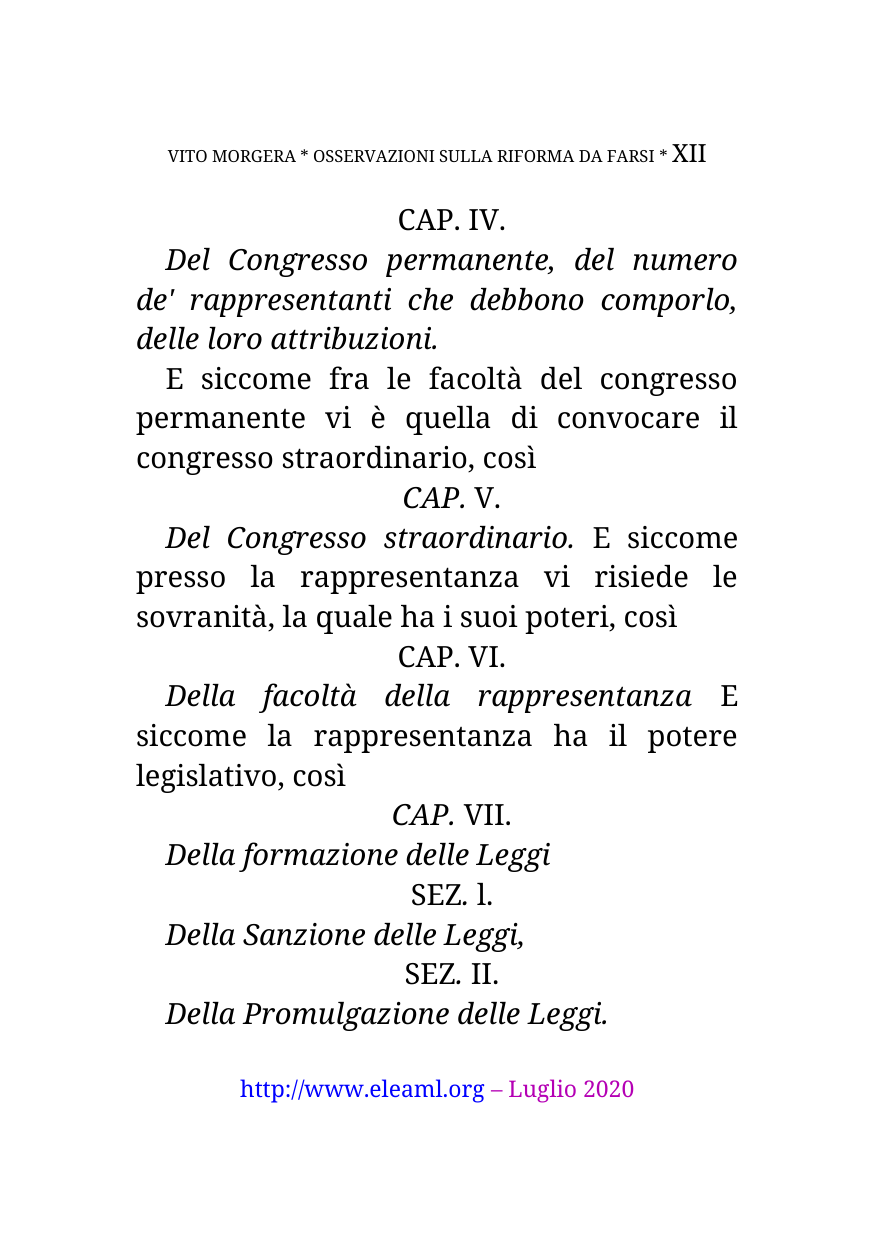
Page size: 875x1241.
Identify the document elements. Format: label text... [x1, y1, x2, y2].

text Della facoltà della rappresentanza E siccome la rappresentanza ha il potere legislativo, così [136, 676, 738, 795]
text E siccome fra le facoltà del congresso permanente vi è quella di convocare il congresso straordinario, così [136, 358, 738, 477]
text CAP. VII. [136, 795, 738, 834]
text Del Congresso permanente, del numero de' rappresentanti che debbono comporlo, delle loro attribuzioni. [136, 239, 738, 358]
text CAP. V. [136, 477, 738, 517]
text SEZ. l. [136, 874, 738, 914]
text Della Promulgazione delle Leggi. [136, 993, 738, 1033]
text Del Congresso straordinario. E siccome presso la rappresentanza vi risiede le sovranità, la quale ha i suoi poteri, così [136, 517, 738, 636]
text CAP. IV. [136, 199, 738, 239]
text Della Sanzione delle Leggi, [136, 914, 738, 953]
text CAP. VI. [136, 636, 738, 676]
text SEZ. II. [136, 953, 738, 993]
text Della formazione delle Leggi [136, 834, 738, 874]
